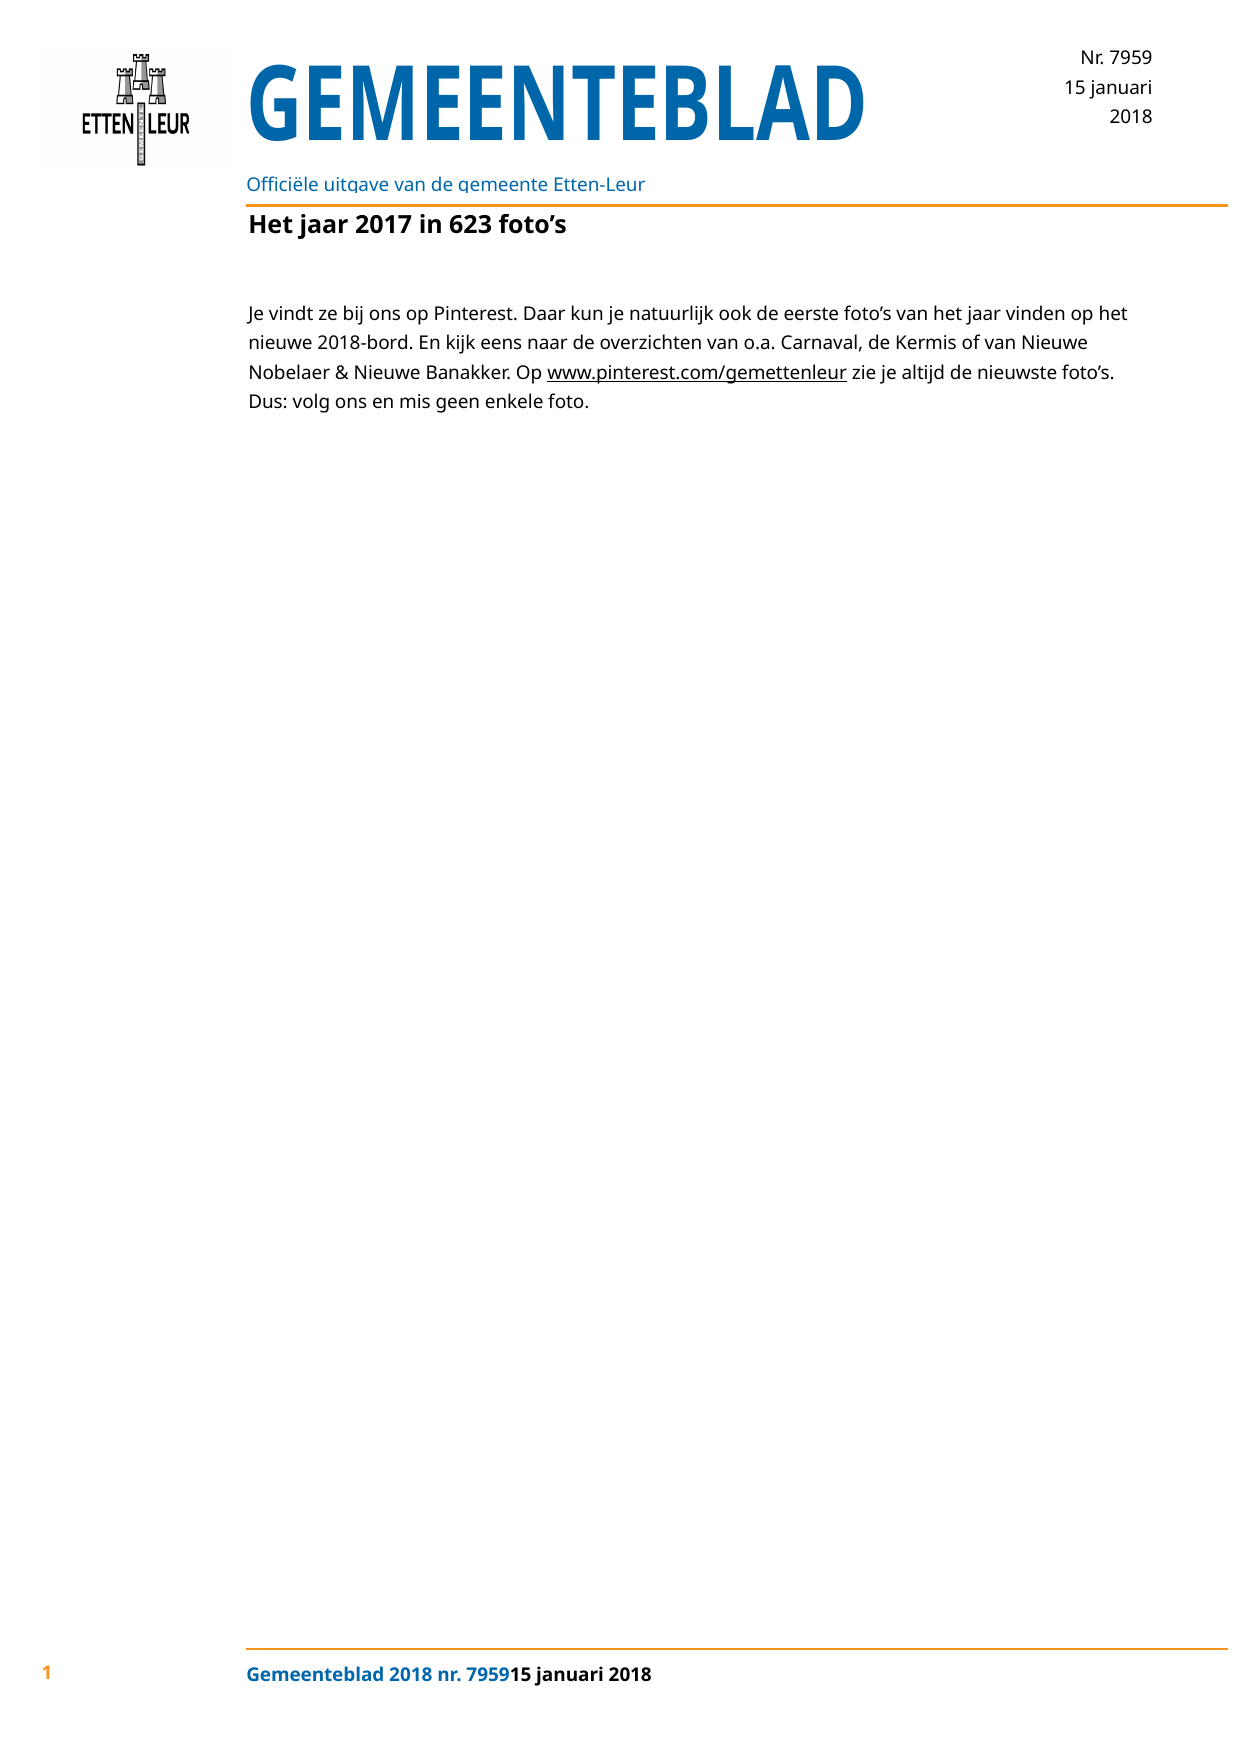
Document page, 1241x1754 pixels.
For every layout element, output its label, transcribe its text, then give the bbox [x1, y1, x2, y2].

text Het jaar 2017 in 623 foto’s [248, 207, 1152, 241]
picture [41, 47, 231, 172]
text Je vindt ze bij ons op Pinterest. Daar kun je natuurlijk ook de eerste foto’s van het jaar vinden op het nieuwe 2018-bord. En kijk eens naar de overzichten van o.a. Carnaval, de Kermis of van Nieuwe Nobelaer & Nieuwe Banakker. Op www.pinterest.com/gemettenleur zie je altijd de nieuwste foto’s. Dus: volg ons en mis geen enkele foto. [248, 300, 1152, 414]
